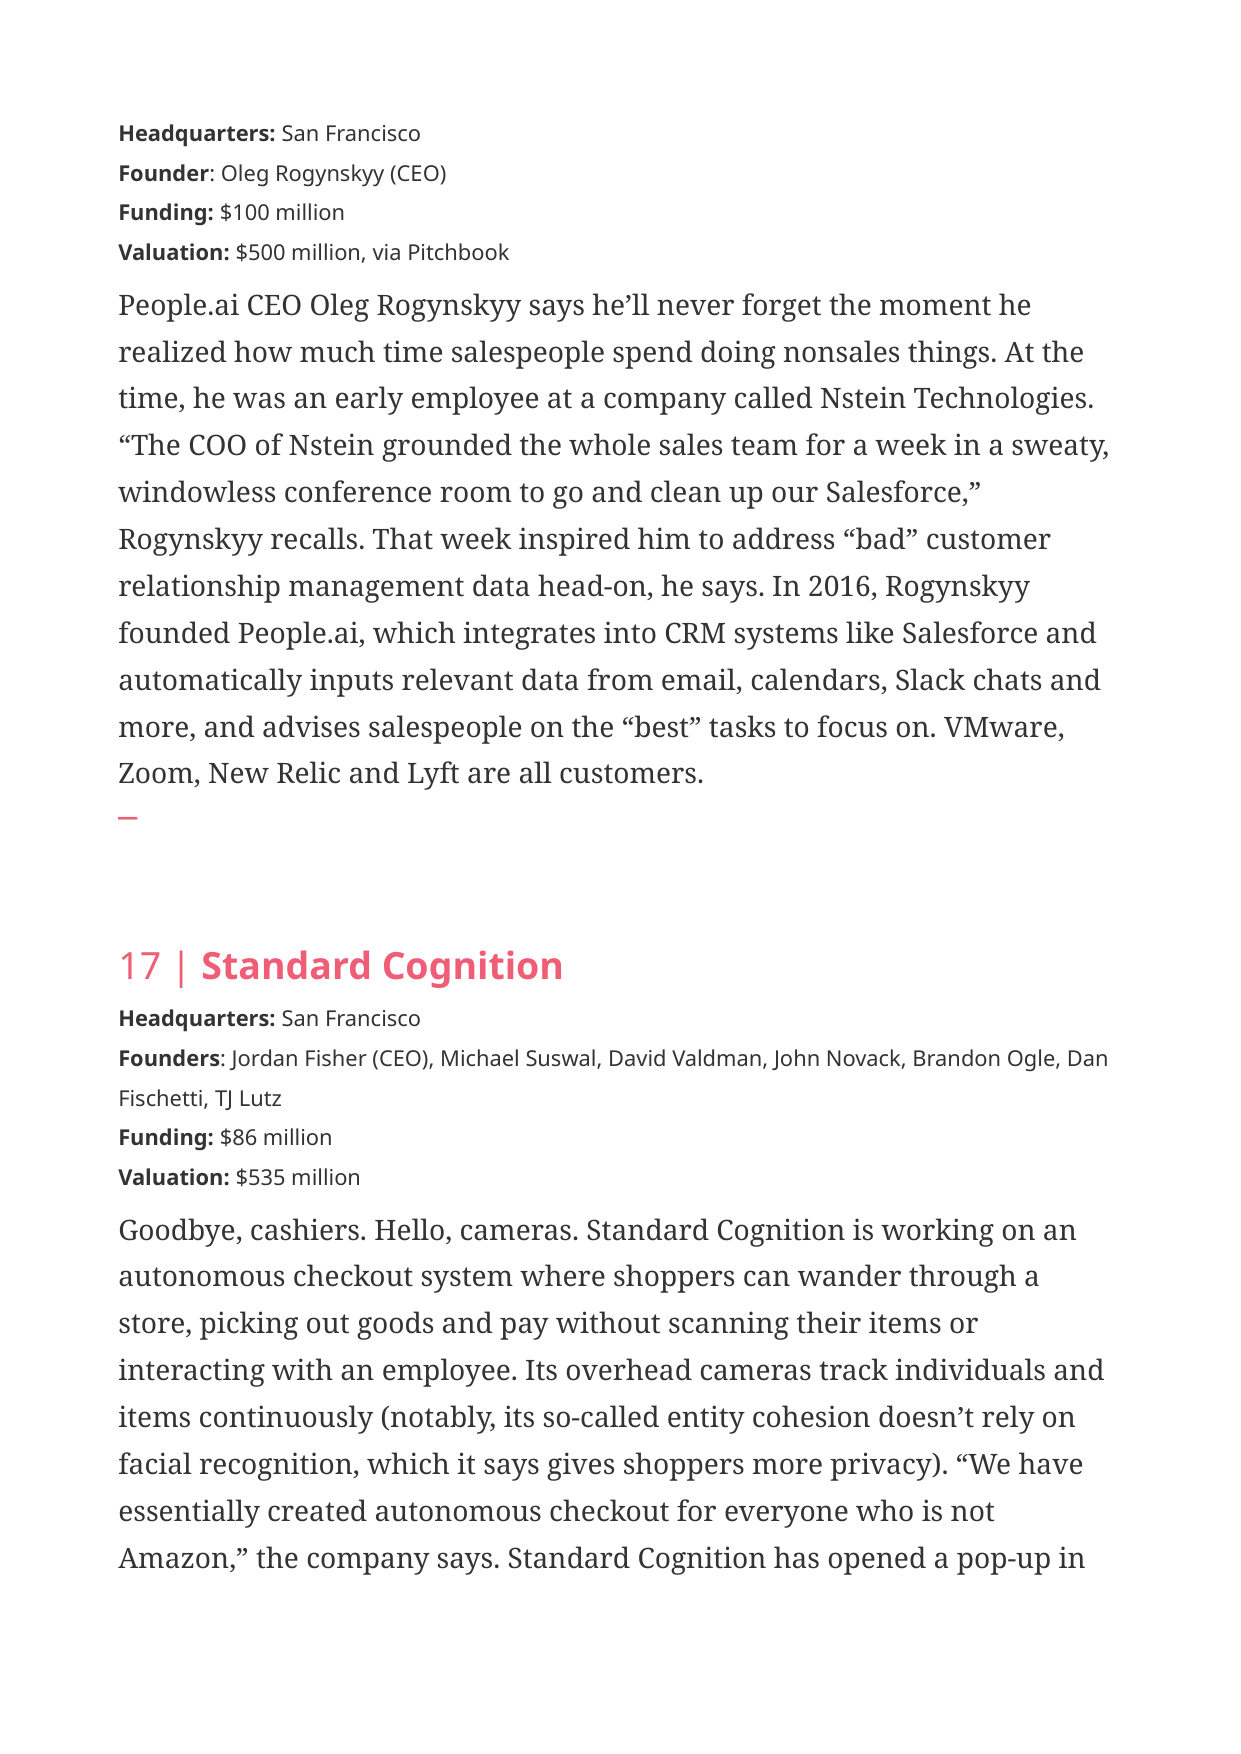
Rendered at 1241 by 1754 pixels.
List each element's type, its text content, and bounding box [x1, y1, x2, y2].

subtitle Valuation: $535 million [118, 1162, 1122, 1192]
text People.ai CEO Oleg Rogynskyy says he’ll never forget the moment he realized how much time salespeople spend doing nonsales things. At the time, he was an early employee at a company called Nstein Technologies. “The COO of Nstein grounded the whole sales team for a week in a sweaty, windowless conference room to go and clean up our Salesforce,” Rogynskyy recalls. That week inspired him to address “bad” customer relationship management data head-on, he says. In 2016, Rogynskyy founded People.ai, which integrates into CRM systems like Salesforce and automatically inputs relevant data from email, calendars, Slack chats and more, and advises salespeople on the “best” tasks to focus on. VMware, Zoom, New Relic and Lyft are all customers. [118, 276, 1122, 792]
subtitle Headquarters: San Francisco [118, 118, 1122, 148]
subtitle Valuation: $500 million, via Pitchbook [118, 237, 1122, 267]
subtitle Headquarters: San Francisco [118, 1003, 1122, 1033]
subtitle Funding: $86 million [118, 1122, 1122, 1152]
subtitle Funding: $100 million [118, 197, 1122, 227]
subtitle Founder: Oleg Rogynskyy (CEO) [118, 158, 1122, 187]
text Goodbye, cashiers. Hello, cameras. Standard Cognition is working on an autonomous checkout system where shoppers can wander through a store, picking out goods and pay without scanning their items or interacting with an employee. Its overhead cameras track individuals and items continuously (notably, its so-called entity cohesion doesn’t rely on facial recognition, which it says gives shoppers more privacy). “We have essentially created autonomous checkout for everyone who is not Amazon,” the company says. Standard Cognition has opened a pop-up in [118, 1201, 1122, 1576]
subtitle Founders: Jordan Fisher (CEO), Michael Suswal, David Valdman, John Novack, Brandon Ogle, Dan Fischetti, TJ Lutz [118, 1043, 1122, 1112]
subtitle – [118, 792, 1122, 835]
subtitle 17 | Standard Cognition [118, 940, 1122, 991]
